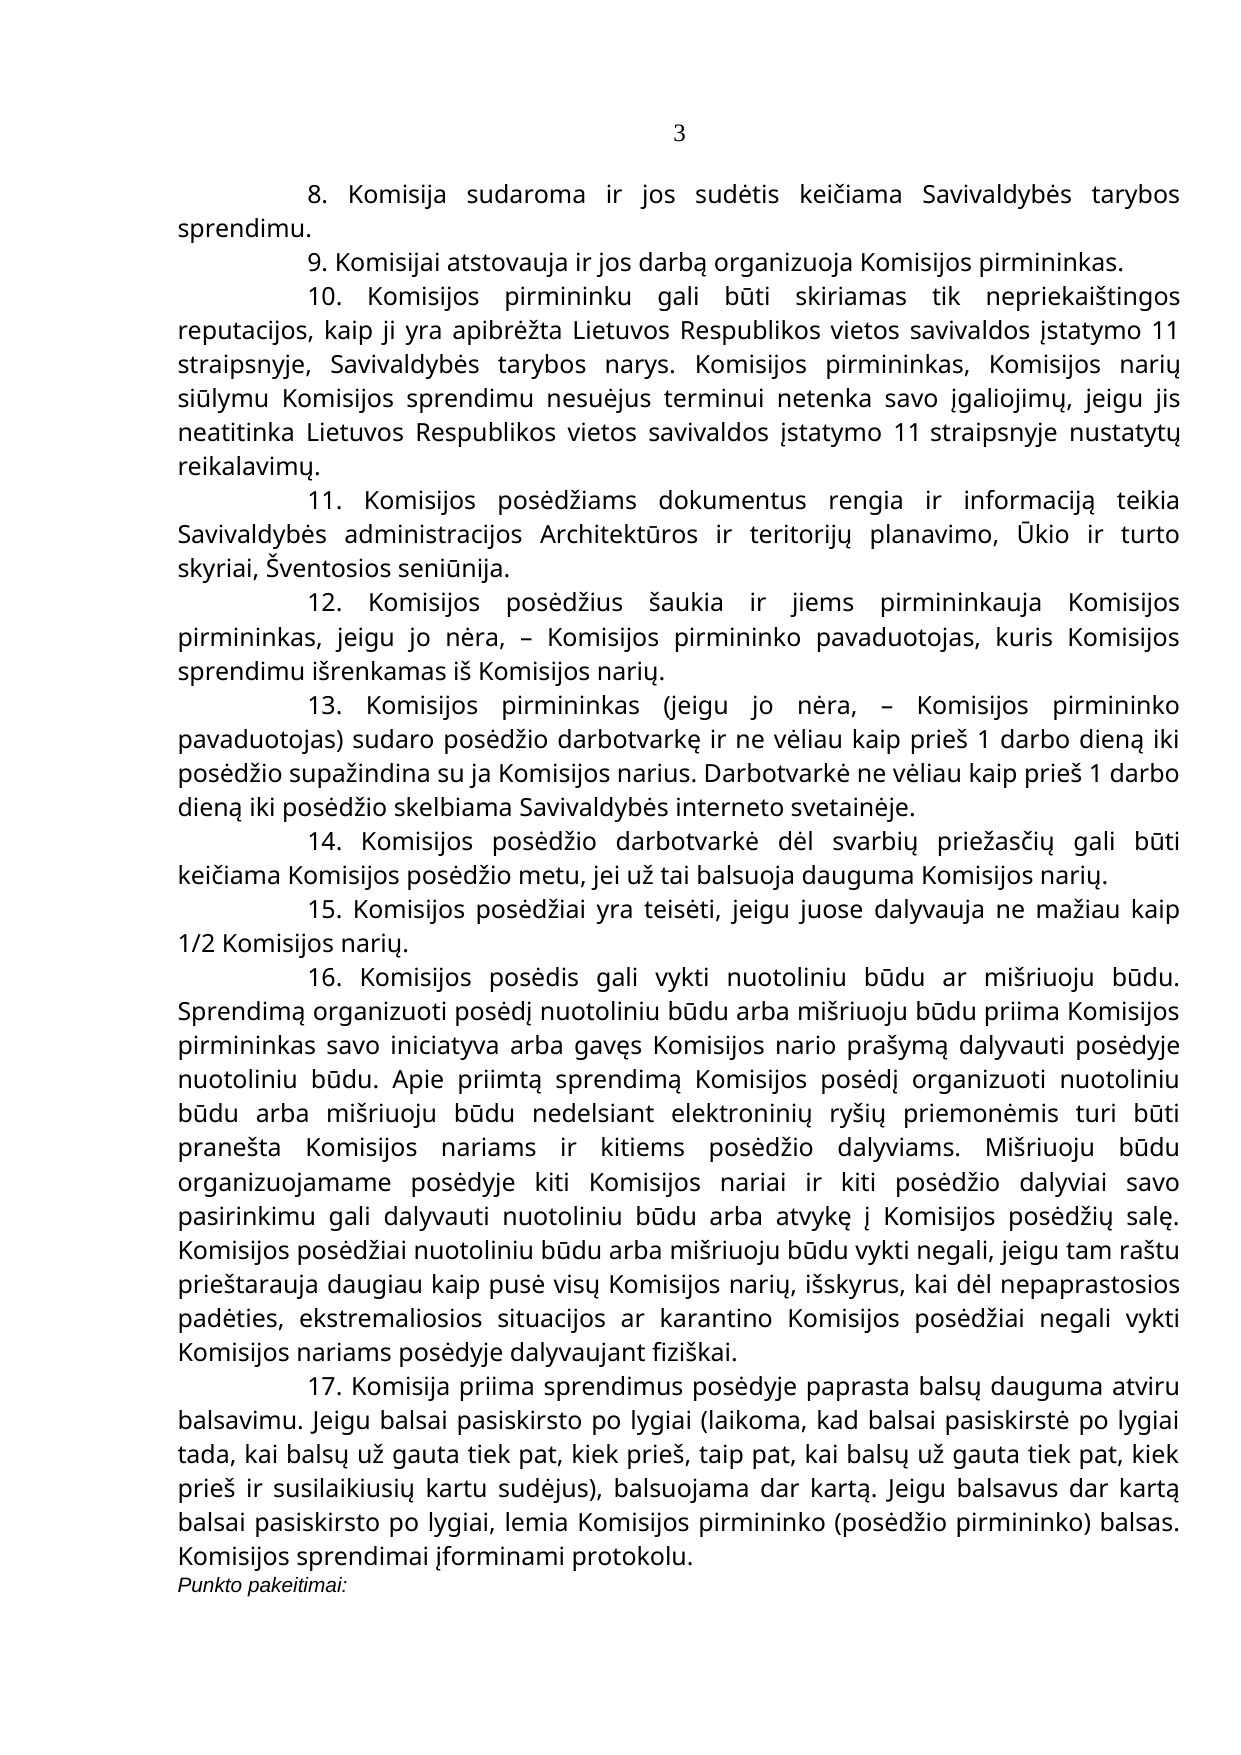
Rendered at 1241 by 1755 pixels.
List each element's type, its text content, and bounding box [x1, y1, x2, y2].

text 8. Komisija sudaroma ir jos sudėtis keičiama Savivaldybės tarybos sprendimu. [177, 176, 1181, 244]
text 9. Komisijai atstovauja ir jos darbą organizuoja Komisijos pirmininkas. [177, 244, 1181, 278]
text 17. Komisija priima sprendimus posėdyje paprasta balsų dauguma atviru balsavimu. Jeigu balsai pasiskirsto po lygiai (laikoma, kad balsai pasiskirstė po lygiai tada, kai balsų už gauta tiek pat, kiek prieš, taip pat, kai balsų už gauta tiek pat, kiek prieš ir susilaikiusių kartu sudėjus), balsuojama dar kartą. Jeigu balsavus dar kartą balsai pasiskirsto po lygiai, lemia Komisijos pirmininko (posėdžio pirmininko) balsas. Komisijos sprendimai įforminami protokolu. [177, 1368, 1181, 1573]
text Punkto pakeitimai: [177, 1573, 1181, 1597]
text 12. Komisijos posėdžius šaukia ir jiems pirmininkauja Komisijos pirmininkas, jeigu jo nėra, – Komisijos pirmininko pavaduotojas, kuris Komisijos sprendimu išrenkamas iš Komisijos narių. [177, 585, 1181, 687]
text 16. Komisijos posėdis gali vykti nuotoliniu būdu ar mišriuoju būdu. Sprendimą organizuoti posėdį nuotoliniu būdu arba mišriuoju būdu priima Komisijos pirmininkas savo iniciatyva arba gavęs Komisijos nario prašymą dalyvauti posėdyje nuotoliniu būdu. Apie priimtą sprendimą Komisijos posėdį organizuoti nuotoliniu būdu arba mišriuoju būdu nedelsiant elektroninių ryšių priemonėmis turi būti pranešta Komisijos nariams ir kitiems posėdžio dalyviams. Mišriuoju būdu organizuojamame posėdyje kiti Komisijos nariai ir kiti posėdžio dalyviai savo pasirinkimu gali dalyvauti nuotoliniu būdu arba atvykę į Komisijos posėdžių salę. Komisijos posėdžiai nuotoliniu būdu arba mišriuoju būdu vykti negali, jeigu tam raštu prieštarauja daugiau kaip pusė visų Komisijos narių, išskyrus, kai dėl nepaprastosios padėties, ekstremaliosios situacijos ar karantino Komisijos posėdžiai negali vykti Komisijos nariams posėdyje dalyvaujant fiziškai. [177, 960, 1181, 1368]
text 13. Komisijos pirmininkas (jeigu jo nėra, – Komisijos pirmininko pavaduotojas) sudaro posėdžio darbotvarkę ir ne vėliau kaip prieš 1 darbo dieną iki posėdžio supažindina su ja Komisijos narius. Darbotvarkė ne vėliau kaip prieš 1 darbo dieną iki posėdžio skelbiama Savivaldybės interneto svetainėje. [177, 687, 1181, 823]
text 11. Komisijos posėdžiams dokumentus rengia ir informaciją teikia Savivaldybės administracijos Architektūros ir teritorijų planavimo, Ūkio ir turto skyriai, Šventosios seniūnija. [177, 483, 1181, 585]
text 10. Komisijos pirmininku gali būti skiriamas tik nepriekaištingos reputacijos, kaip ji yra apibrėžta Lietuvos Respublikos vietos savivaldos įstatymo 11 straipsnyje, Savivaldybės tarybos narys. Komisijos pirmininkas, Komisijos narių siūlymu Komisijos sprendimu nesuėjus terminui netenka savo įgaliojimų, jeigu jis neatitinka Lietuvos Respublikos vietos savivaldos įstatymo 11 straipsnyje nustatytų reikalavimų. [177, 278, 1181, 483]
text 15. Komisijos posėdžiai yra teisėti, jeigu juose dalyvauja ne mažiau kaip 1/2 Komisijos narių. [177, 892, 1181, 960]
text 14. Komisijos posėdžio darbotvarkė dėl svarbių priežasčių gali būti keičiama Komisijos posėdžio metu, jei už tai balsuoja dauguma Komisijos narių. [177, 823, 1181, 892]
